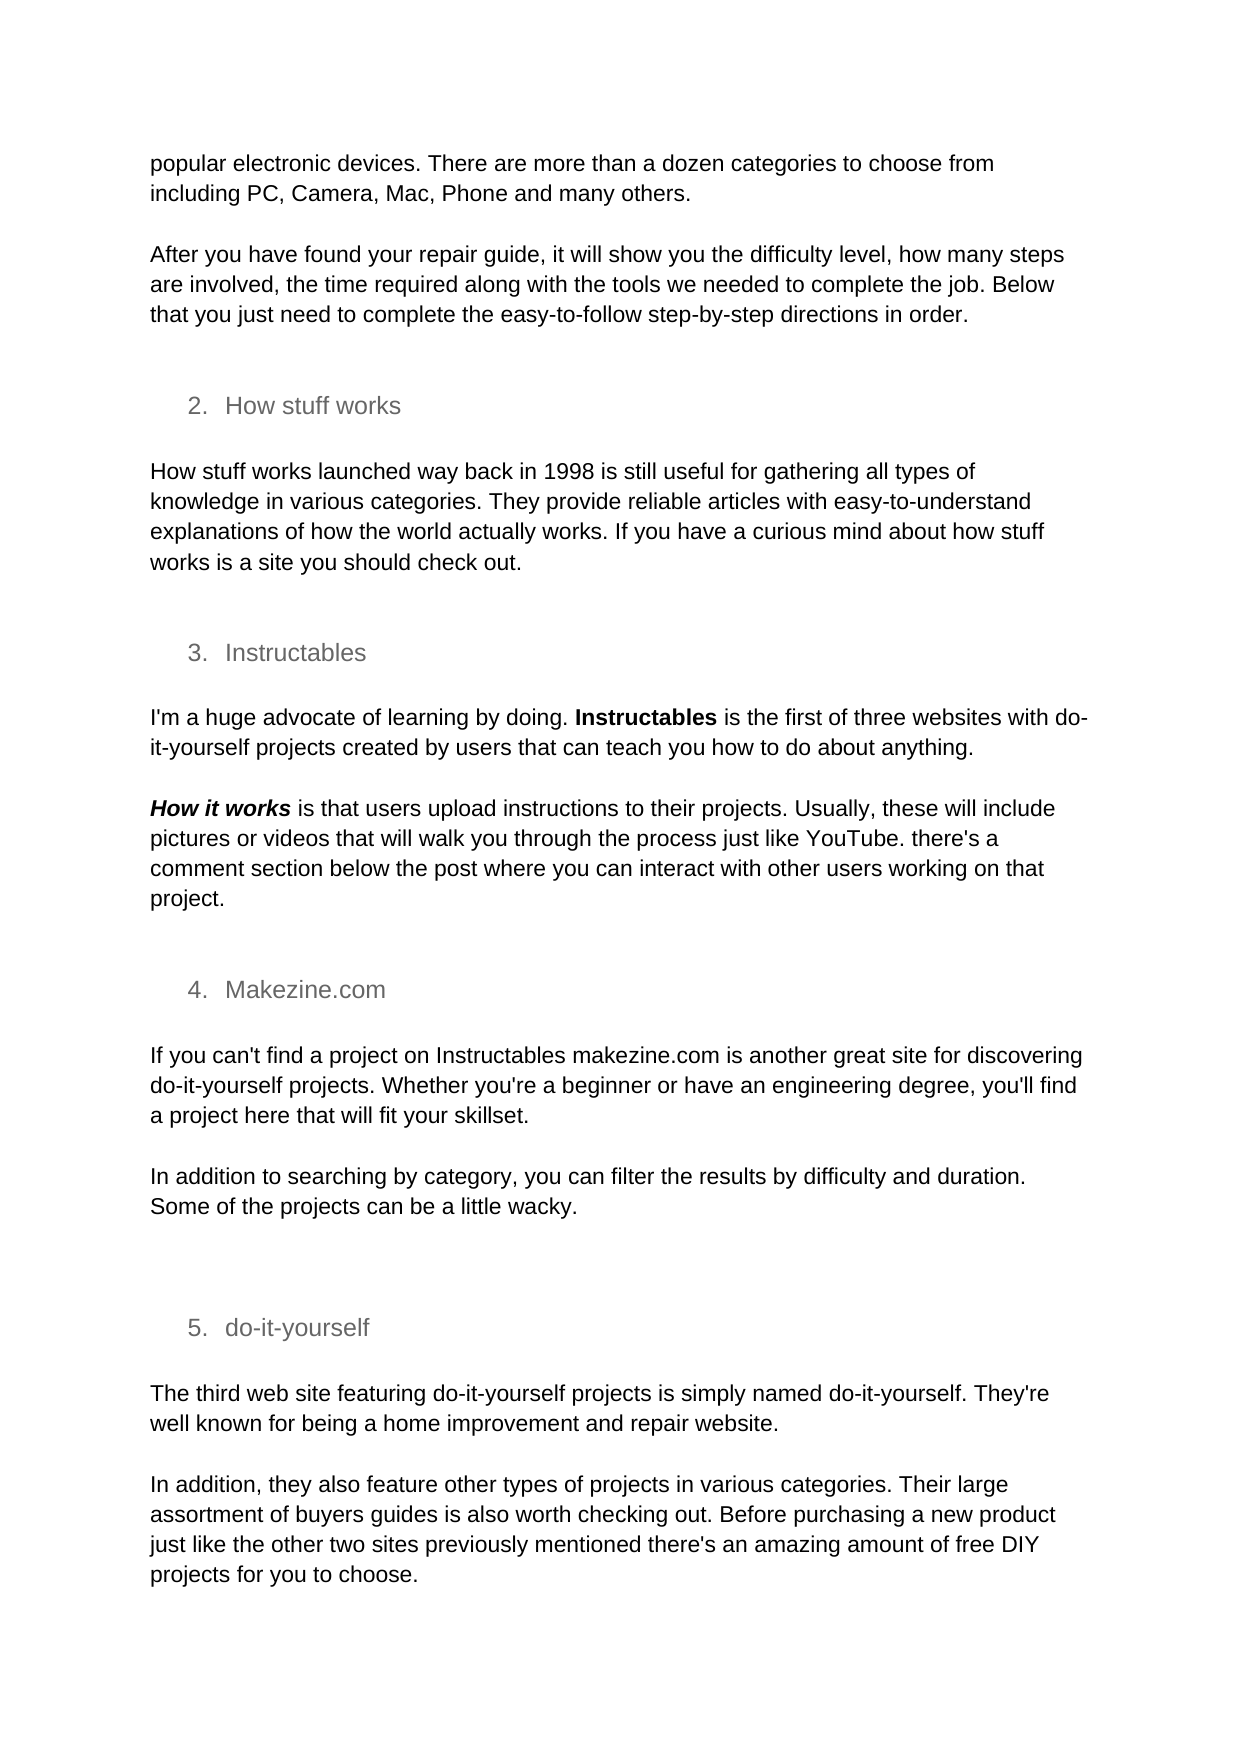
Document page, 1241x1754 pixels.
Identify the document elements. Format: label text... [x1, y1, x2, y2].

text The third web site featuring do-it-yourself projects is simply named do-it-yourself. They're well known for being a home improvement and repair website. [150, 1380, 1090, 1437]
text I'm a huge advocate of learning by doing. Instructables is the first of three websites with do-it-yourself projects created by users that can teach you how to do about anything. [150, 704, 1090, 761]
text How stuff works launched way back in 1998 is still useful for gathering all types of knowledge in various categories. They provide reliable articles with easy-to-understand explanations of how the world actually works. If you have a curious mind about how stuff works is a site you should check out. [150, 458, 1090, 575]
subtitle Instructables [187, 638, 1090, 696]
subtitle do-it-yourself [187, 1313, 1090, 1342]
text popular electronic devices. There are more than a dozen categories to choose from including PC, Camera, Mac, Phone and many others. [150, 150, 1090, 207]
text In addition, they also feature other types of projects in various categories. Their large assortment of buyers guides is also worth checking out. Before purchasing a new product just like the other two sites previously mentioned there's an amazing amount of free DIY projects for you to choose. [150, 1471, 1090, 1588]
subtitle How stuff works [187, 391, 1090, 419]
text After you have found your repair guide, it will show you the difficulty level, how many steps are involved, the time required along with the tools we needed to complete the job. Below that you just need to complete the easy-to-follow step-by-step directions in order. [150, 241, 1090, 327]
subtitle Makezine.com [187, 975, 1090, 1003]
text In addition to searching by category, you can filter the results by difficulty and duration. Some of the projects can be a little wacky. [150, 1163, 1090, 1219]
text If you can't find a project on Instructables makezine.com is another great site for discovering do-it-yourself projects. Whether you're a beginner or have an engineering degree, you'll find a project here that will fit your skillset. [150, 1042, 1090, 1129]
text How it works is that users upload instructions to their projects. Usually, these will include pictures or videos that will walk you through the process just like YouTube. there's a comment section below the post where you can interact with other users working on that project. [150, 794, 1090, 912]
